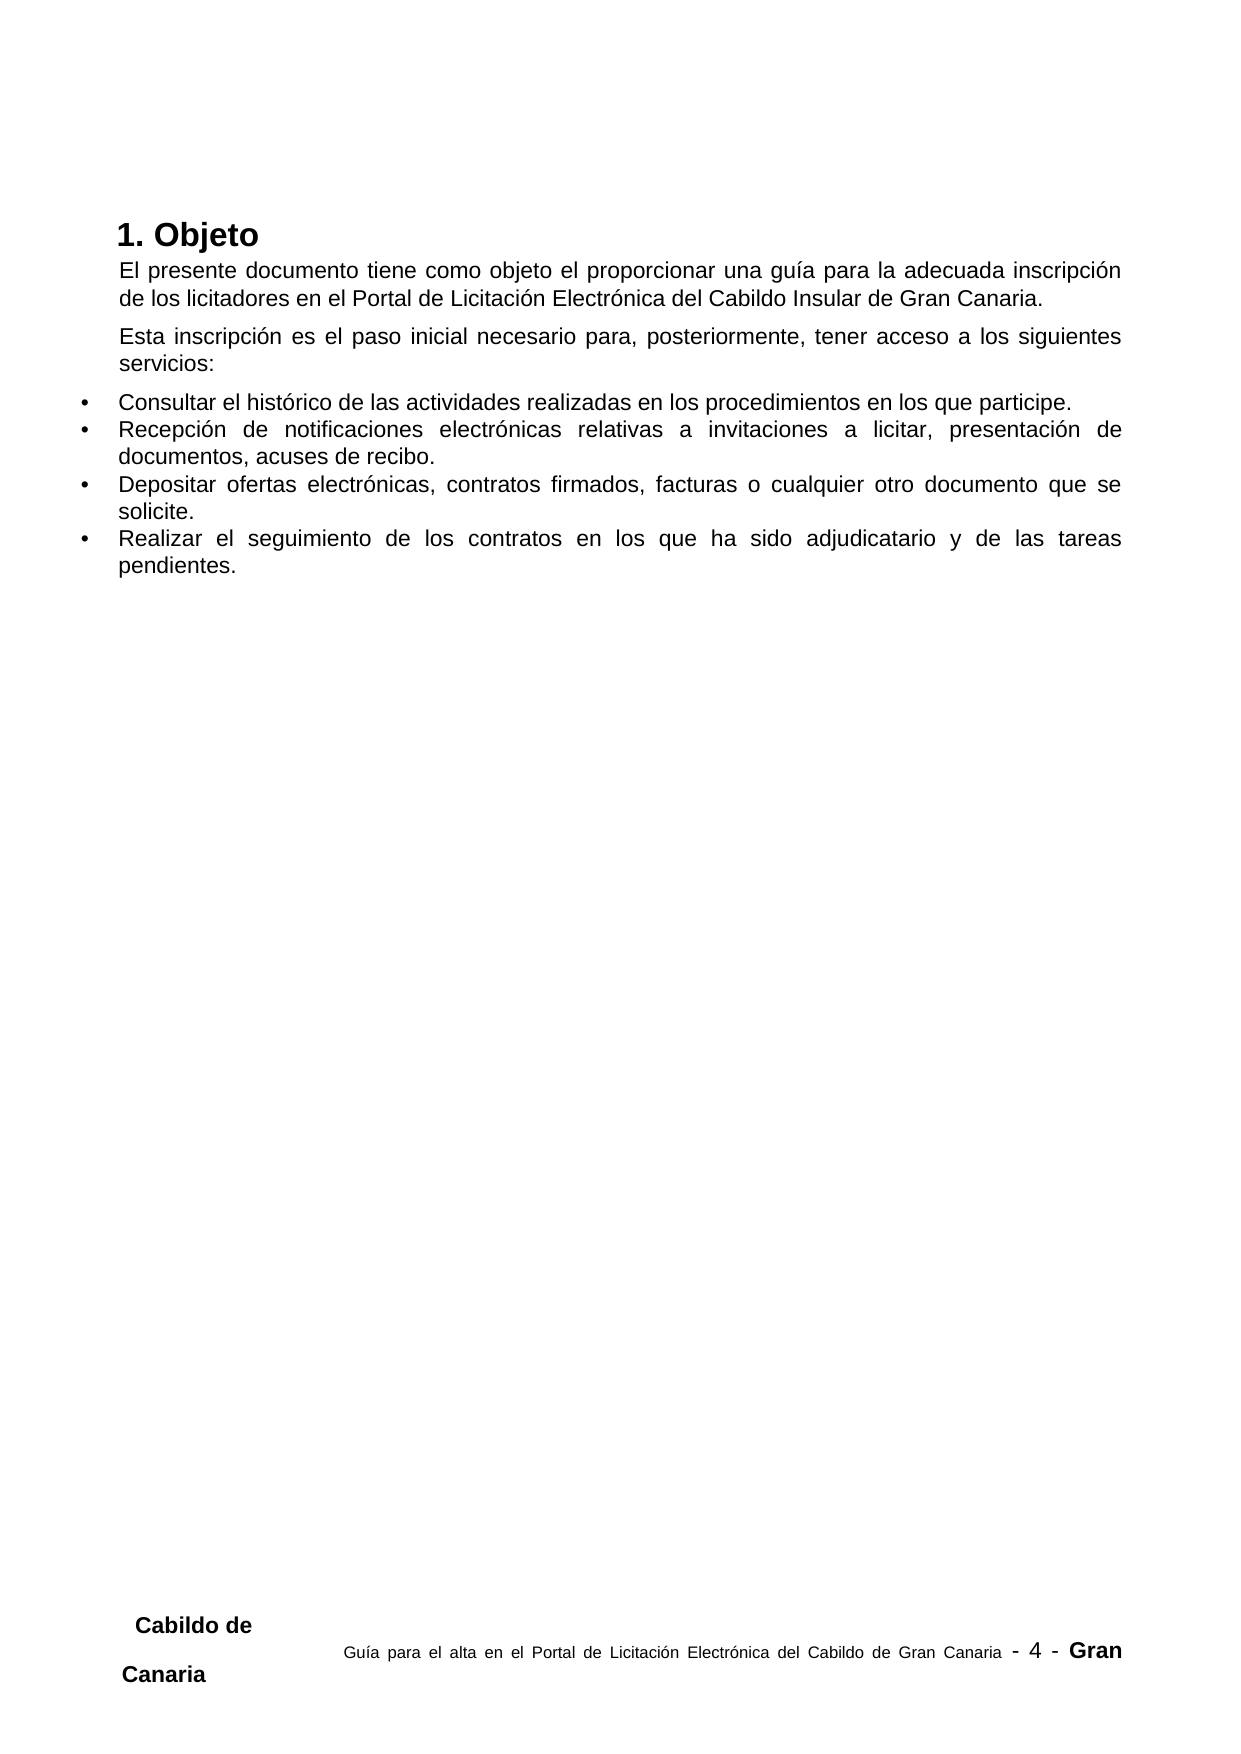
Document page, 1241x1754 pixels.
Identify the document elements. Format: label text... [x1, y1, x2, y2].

text Esta inscripción es el paso inicial necesario para, posteriormente, tener acceso a los siguientes servicios: [119, 323, 1122, 376]
list Consultar el histórico de las actividades realizadas en los procedimientos en los que participe. [81, 388, 1122, 415]
subtitle Objeto [116, 215, 1122, 253]
text El presente documento tiene como objeto el proporcionar una guía para la adecuada inscripción de los licitadores en el Portal de Licitación Electrónica del Cabildo Insular de Gran Canaria. [119, 257, 1122, 311]
list Depositar ofertas electrónicas, contratos firmados, facturas o cualquier otro documento que se solicite. [81, 471, 1122, 524]
list Realizar el seguimiento de los contratos en los que ha sido adjudicatario y de las tareas pendientes. [81, 525, 1122, 579]
list Recepción de notificaciones electrónicas relativas a invitaciones a licitar, presentación de documentos, acuses de recibo. [81, 416, 1122, 469]
